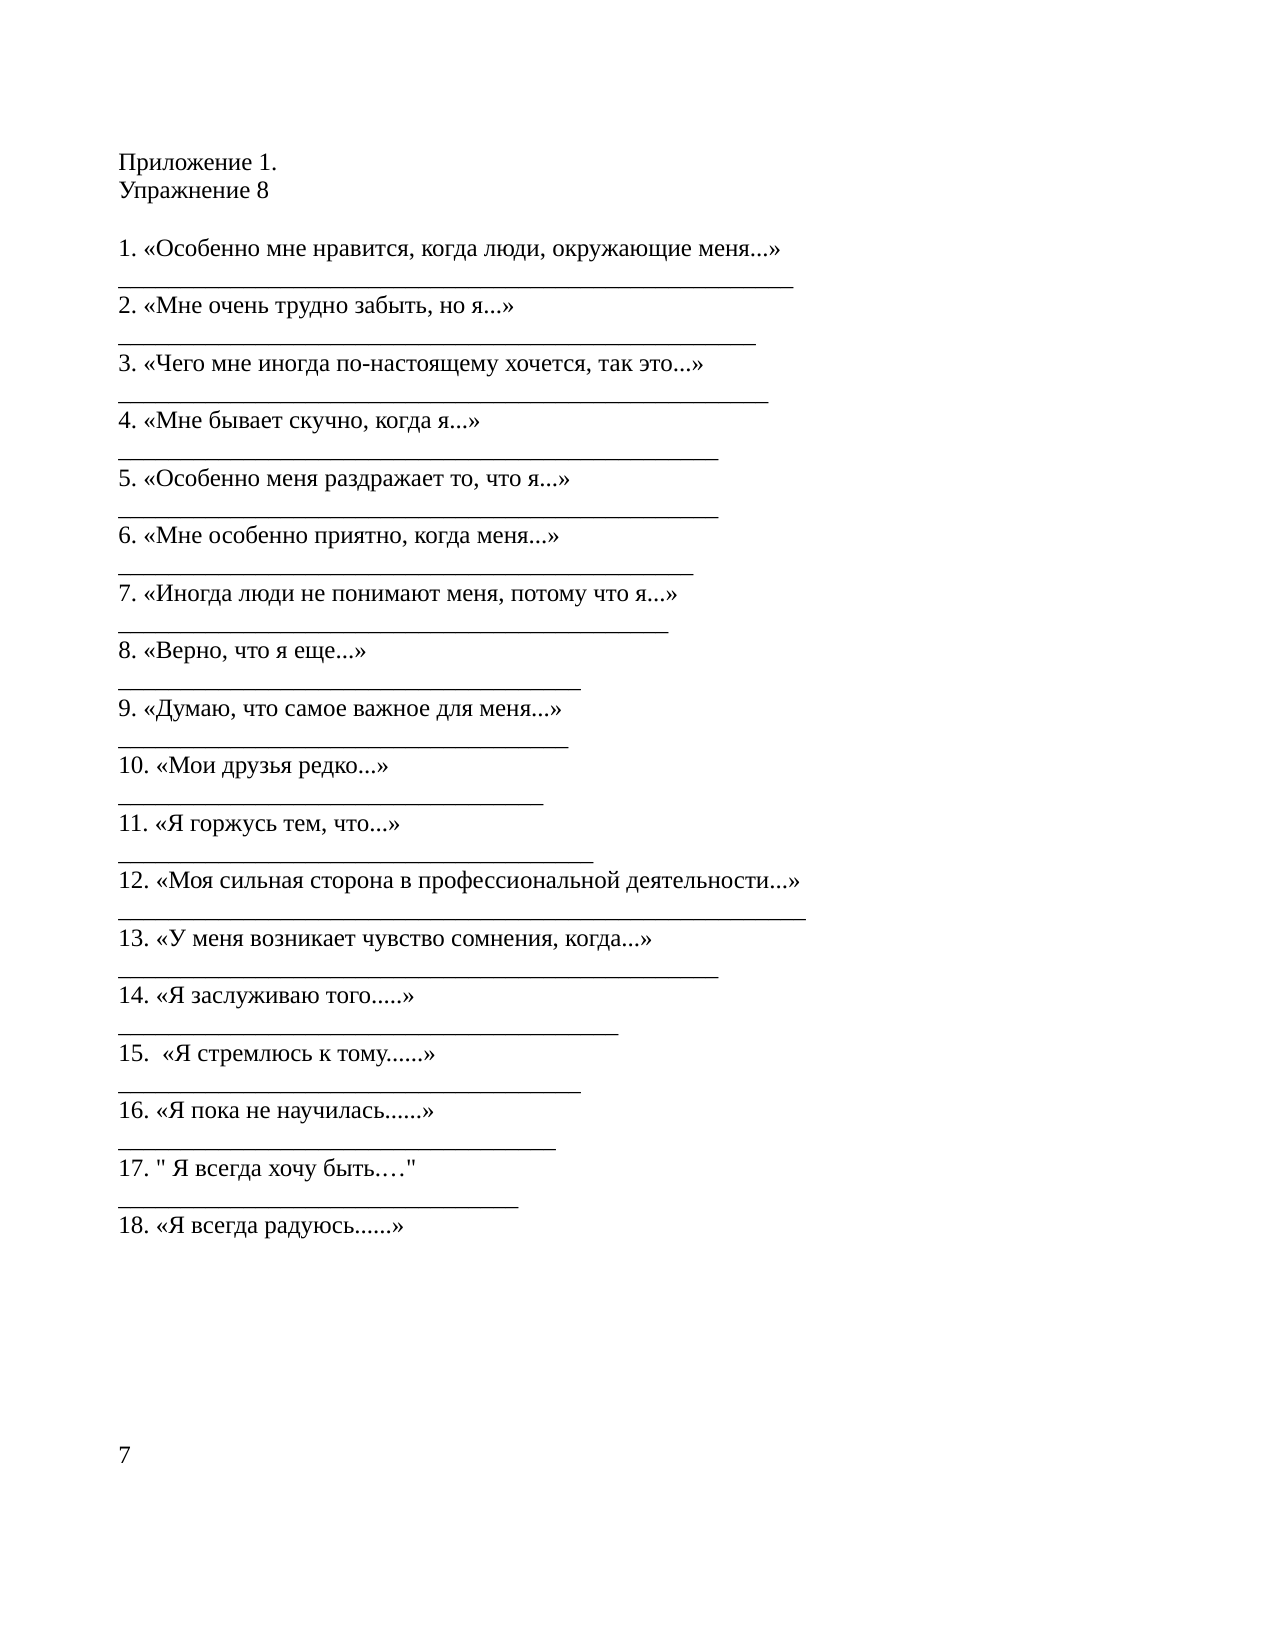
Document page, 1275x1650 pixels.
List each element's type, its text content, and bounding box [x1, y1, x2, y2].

text __________________________________ [118, 779, 1157, 808]
text ______________________________________ [118, 837, 1157, 866]
text 2. «Мне очень трудно забыть, но я...» [118, 291, 1157, 319]
text 7. «Иногда люди не понимают меня, потому что я...» [118, 578, 1157, 607]
text 13. «У меня возникает чувство сомнения, когда...» [118, 923, 1157, 952]
text 8. «Верно, что я еще...» [118, 636, 1157, 664]
text ________________________________________________ [118, 952, 1157, 981]
text 14. «Я заслуживаю того.....» [118, 981, 1157, 1009]
text 7 [118, 1441, 1157, 1469]
text 4. «Мне бывает скучно, когда я...» [118, 406, 1157, 434]
text ______________________________________________________ [118, 262, 1157, 291]
text Упражнение 8 [118, 176, 1157, 204]
text ____________________________________________ [118, 607, 1157, 636]
text ______________________________________________ [118, 549, 1157, 578]
text ________________________________________________ [118, 434, 1157, 463]
text ___________________________________________________ [118, 319, 1157, 348]
text ________________________________________ [118, 1009, 1157, 1038]
text ____________________________________________________ [118, 377, 1157, 406]
text 16. «Я пока не научилась......» [118, 1096, 1157, 1124]
text 12. «Моя сильная сторона в профессиональной деятельности...» [118, 866, 1157, 894]
text 1. «Особенно мне нравится, когда люди, окружающие меня...» [118, 233, 1157, 262]
text 3. «Чего мне иногда по-настоящему хочется, так это...» [118, 348, 1157, 377]
text 5. «Особенно меня раздражает то, что я...» [118, 463, 1157, 492]
text 6. «Мне особенно приятно, когда меня...» [118, 521, 1157, 549]
text 17. " Я всегда хочу быть.…" [118, 1153, 1157, 1182]
text 18. «Я всегда радуюсь......» [118, 1211, 1157, 1239]
text _____________________________________ [118, 1067, 1157, 1096]
text 15. «Я стремлюсь к тому......» [118, 1038, 1157, 1067]
text 9. «Думаю, что самое важное для меня...» [118, 693, 1157, 722]
text ____________________________________ [118, 722, 1157, 751]
text 10. «Мои друзья редко...» [118, 751, 1157, 779]
text ___________________________________ [118, 1124, 1157, 1153]
text 11. «Я горжусь тем, что...» [118, 808, 1157, 837]
text ________________________________ [118, 1182, 1157, 1211]
text Приложение 1. [118, 147, 1157, 176]
text _______________________________________________________ [118, 894, 1157, 923]
text _____________________________________ [118, 664, 1157, 693]
text ________________________________________________ [118, 492, 1157, 521]
